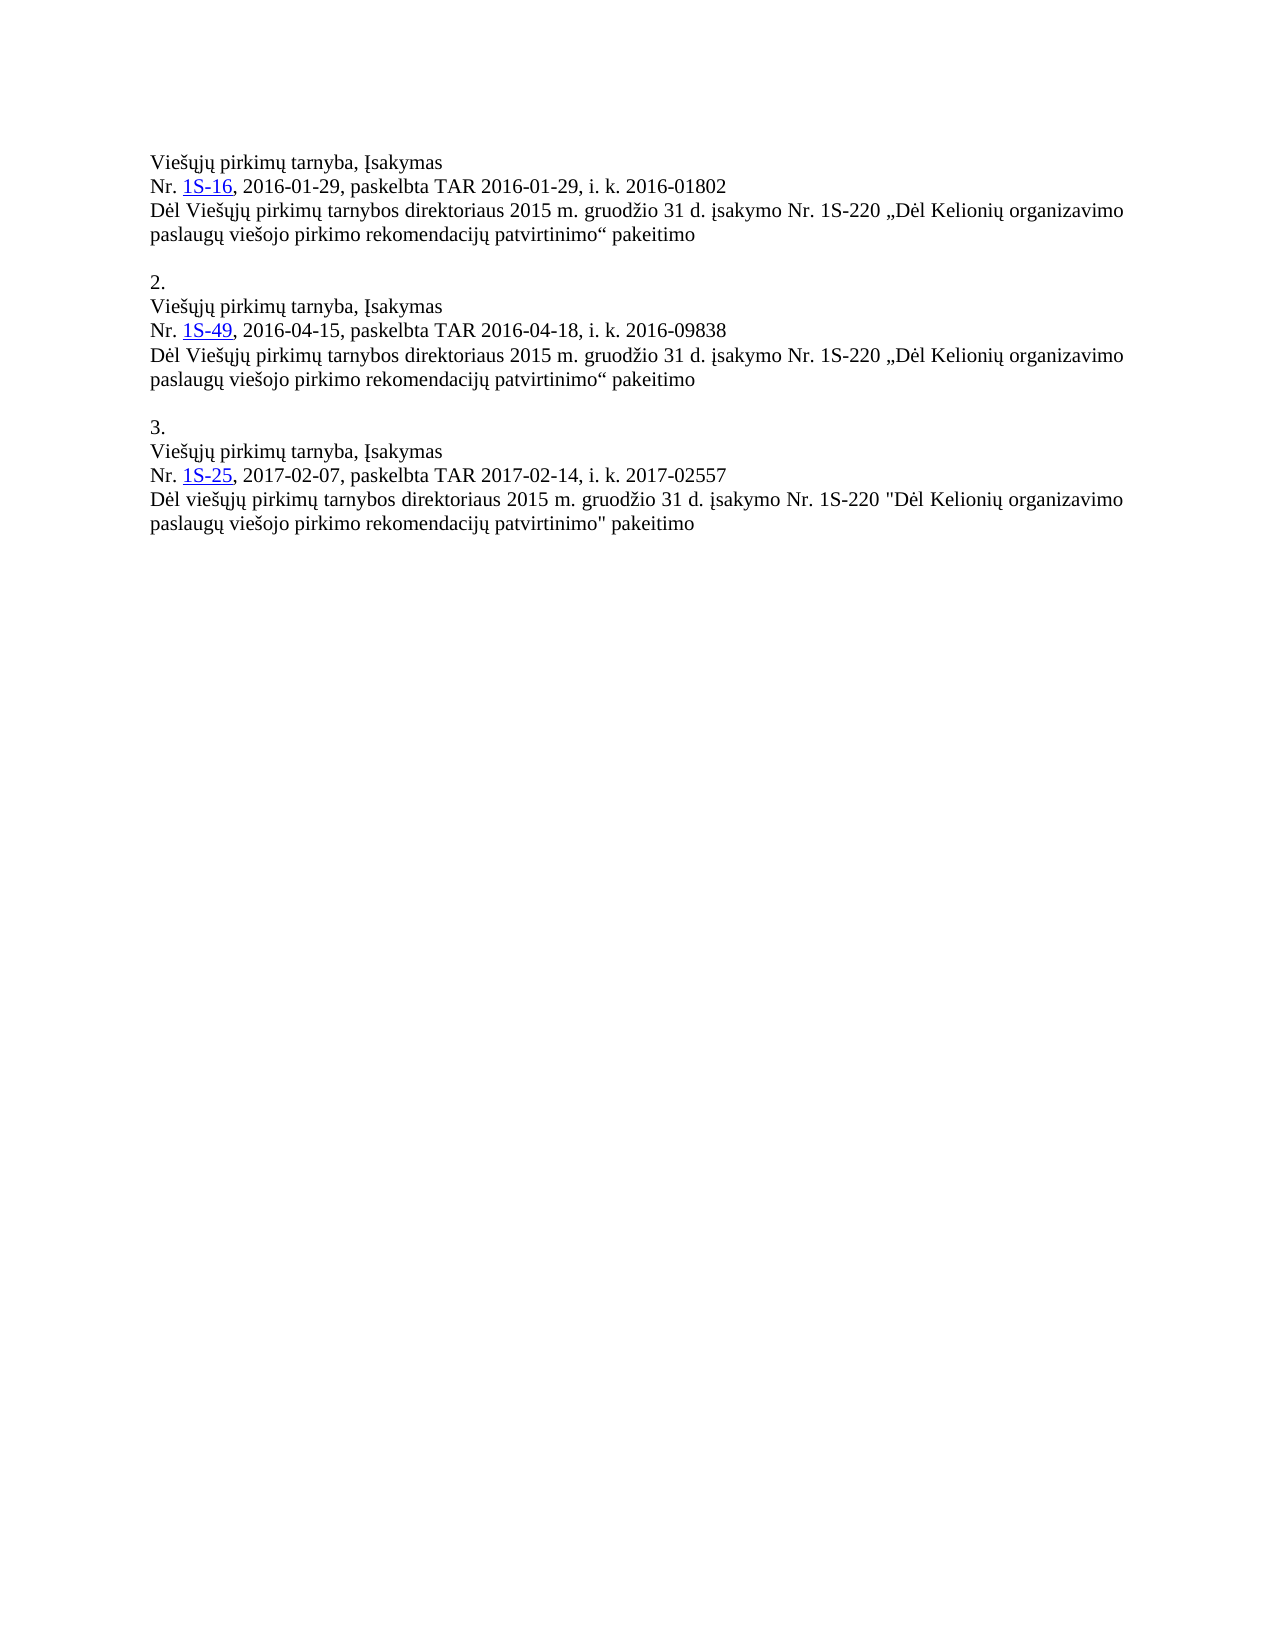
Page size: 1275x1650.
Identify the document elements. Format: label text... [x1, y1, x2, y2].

text Dėl Viešųjų pirkimų tarnybos direktoriaus 2015 m. gruodžio 31 d. įsakymo Nr. 1S-220 „Dėl Kelionių organizavimo paslaugų viešojo pirkimo rekomendacijų patvirtinimo“ pakeitimo [150, 198, 1125, 246]
text Dėl viešųjų pirkimų tarnybos direktoriaus 2015 m. gruodžio 31 d. įsakymo Nr. 1S-220 "Dėl Kelionių organizavimo paslaugų viešojo pirkimo rekomendacijų patvirtinimo" pakeitimo [150, 487, 1125, 535]
text Dėl Viešųjų pirkimų tarnybos direktoriaus 2015 m. gruodžio 31 d. įsakymo Nr. 1S-220 „Dėl Kelionių organizavimo paslaugų viešojo pirkimo rekomendacijų patvirtinimo“ pakeitimo [150, 342, 1125, 391]
text Nr. 1S-25, 2017-02-07, paskelbta TAR 2017-02-14, i. k. 2017-02557 [150, 463, 1125, 487]
text Nr. 1S-16, 2016-01-29, paskelbta TAR 2016-01-29, i. k. 2016-01802 [150, 174, 1125, 198]
text Viešųjų pirkimų tarnyba, Įsakymas [150, 294, 1125, 318]
text Viešųjų pirkimų tarnyba, Įsakymas [150, 150, 1125, 174]
text Viešųjų pirkimų tarnyba, Įsakymas [150, 439, 1125, 463]
text Nr. 1S-49, 2016-04-15, paskelbta TAR 2016-04-18, i. k. 2016-09838 [150, 318, 1125, 342]
text 3. [150, 415, 1125, 439]
text 2. [150, 270, 1125, 294]
